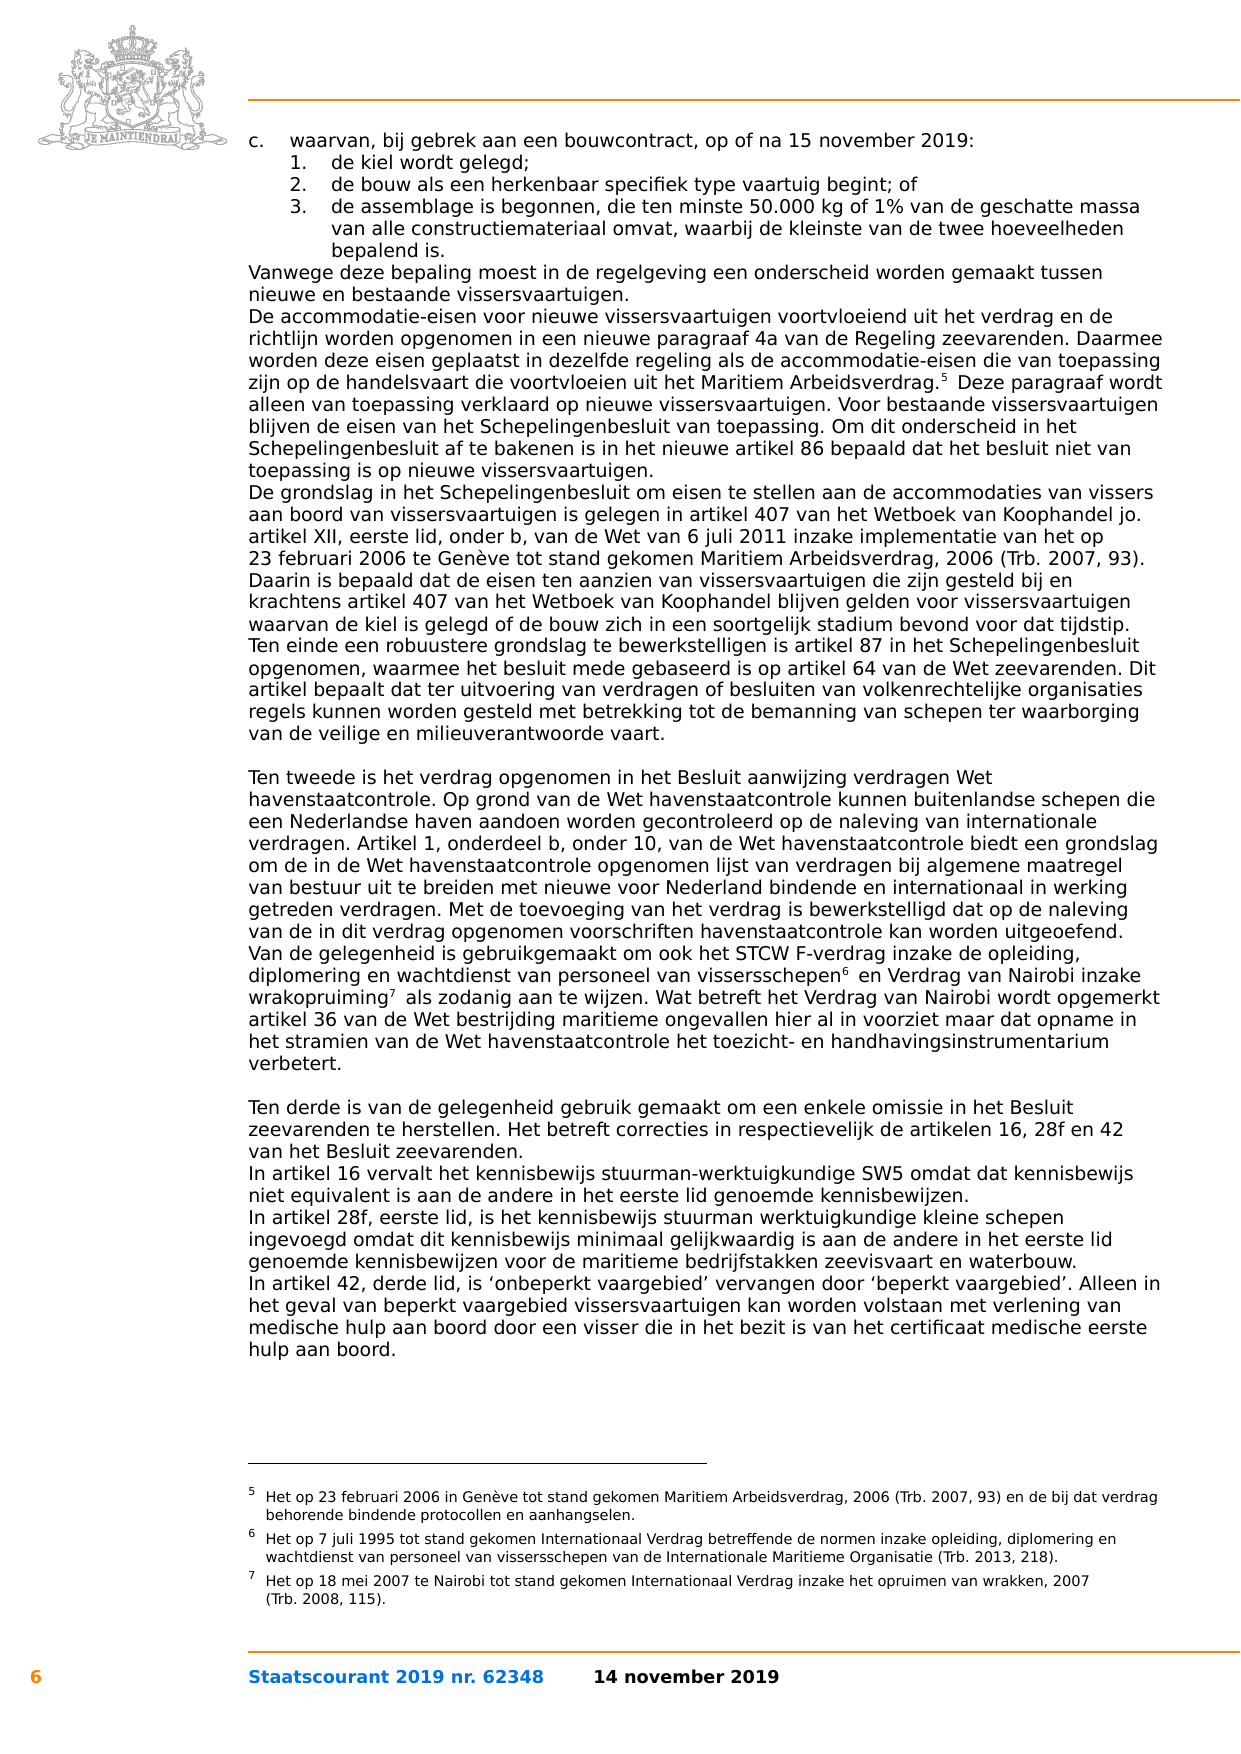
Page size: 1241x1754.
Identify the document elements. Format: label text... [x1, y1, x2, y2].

text Het op 7 juli 1995 tot stand gekomen Internationaal Verdrag betreffende de normen inzake opleiding, diplomering en wachtdienst van personeel van vissersschepen van de Internationale Maritieme Organisatie (Trb. 2013, 218). [248, 1527, 1163, 1566]
text Ten derde is van de gelegenheid gebruik gemaakt om een enkele omissie in het Besluit zeevarenden te herstellen. Het betreft correcties in respectievelijk de artikelen 16, 28f en 42 van het Besluit zeevarenden. [248, 1097, 1163, 1163]
text Vanwege deze bepaling moest in de regelgeving een onderscheid worden gemaakt tussen nieuwe en bestaande vissersvaartuigen. [248, 262, 1163, 306]
text Ten tweede is het verdrag opgenomen in het Besluit aanwijzing verdragen Wet havenstaatcontrole. Op grond van de Wet havenstaatcontrole kunnen buitenlandse schepen die een Nederlandse haven aandoen worden gecontroleerd op de naleving van internationale verdragen. Artikel 1, onderdeel b, onder 10, van de Wet havenstaatcontrole biedt een grondslag om de in de Wet havenstaatcontrole opgenomen lijst van verdragen bij algemene maatregel van bestuur uit te breiden met nieuwe voor Nederland bindende en internationaal in werking getreden verdragen. Met de toevoeging van het verdrag is bewerkstelligd dat op de naleving van de in dit verdrag opgenomen voorschriften havenstaatcontrole kan worden uitgeoefend. Van de gelegenheid is gebruikgemaakt om ook het STCW F-verdrag inzake de opleiding, diplomering en wachtdienst van personeel van vissersschepen en Verdrag van Nairobi inzake wrakopruiming als zodanig aan te wijzen. Wat betreft het Verdrag van Nairobi wordt opgemerkt artikel 36 van de Wet bestrijding maritieme ongevallen hier al in voorziet maar dat opname in het stramien van de Wet havenstaatcontrole het toezicht- en handhavingsinstrumentarium verbetert. [248, 767, 1163, 1075]
text 2. de bouw als een herkenbaar specifiek type vaartuig begint; of [289, 174, 1163, 196]
text Het op 23 februari 2006 in Genève tot stand gekomen Maritiem Arbeidsverdrag, 2006 (Trb. 2007, 93) en de bij dat verdrag behorende bindende protocollen en aanhangselen. [248, 1485, 1163, 1524]
text 1. de kiel wordt gelegd; [289, 152, 1163, 174]
text In artikel 16 vervalt het kennisbewijs stuurman-werktuigkundige SW5 omdat dat kennisbewijs niet equivalent is aan de andere in het eerste lid genoemde kennisbewijzen. [248, 1163, 1163, 1207]
text Het op 18 mei 2007 te Nairobi tot stand gekomen Internationaal Verdrag inzake het opruimen van wrakken, 2007 (Trb. 2008, 115). [248, 1569, 1163, 1608]
text 3. de assemblage is begonnen, die ten minste 50.000 kg of 1% van de geschatte massa van alle constructiemateriaal omvat, waarbij de kleinste van de twee hoeveelheden bepalend is. [289, 196, 1163, 262]
text De grondslag in het Schepelingenbesluit om eisen te stellen aan de accommodaties van vissers aan boord van vissersvaartuigen is gelegen in artikel 407 van het Wetboek van Koophandel jo. artikel XII, eerste lid, onder b, van de Wet van 6 juli 2011 inzake implementatie van het op 23 februari 2006 te Genève tot stand gekomen Maritiem Arbeidsverdrag, 2006 (Trb. 2007, 93). Daarin is bepaald dat de eisen ten aanzien van vissersvaartuigen die zijn gesteld bij en krachtens artikel 407 van het Wetboek van Koophandel blijven gelden voor vissersvaartuigen waarvan de kiel is gelegd of de bouw zich in een soortgelijk stadium bevond voor dat tijdstip. Ten einde een robuustere grondslag te bewerkstelligen is artikel 87 in het Schepelingenbesluit opgenomen, waarmee het besluit mede gebaseerd is op artikel 64 van de Wet zeevarenden. Dit artikel bepaalt dat ter uitvoering van verdragen of besluiten van volkenrechtelijke organisaties regels kunnen worden gesteld met betrekking tot de bemanning van schepen ter waarborging van de veilige en milieuverantwoorde vaart. [248, 482, 1163, 745]
text c. waarvan, bij gebrek aan een bouwcontract, op of na 15 november 2019: [248, 130, 1163, 152]
text In artikel 28f, eerste lid, is het kennisbewijs stuurman werktuigkundige kleine schepen ingevoegd omdat dit kennisbewijs minimaal gelijkwaardig is aan de andere in het eerste lid genoemde kennisbewijzen voor de maritieme bedrijfstakken zeevisvaart en waterbouw. [248, 1207, 1163, 1273]
picture [38, 25, 227, 150]
text In artikel 42, derde lid, is ‘onbeperkt vaargebied’ vervangen door ‘beperkt vaargebied’. Alleen in het geval van beperkt vaargebied vissersvaartuigen kan worden volstaan met verlening van medische hulp aan boord door een visser die in het bezit is van het certificaat medische eerste hulp aan boord. [248, 1273, 1163, 1361]
text De accommodatie-eisen voor nieuwe vissersvaartuigen voortvloeiend uit het verdrag en de richtlijn worden opgenomen in een nieuwe paragraaf 4a van de Regeling zeevarenden. Daarmee worden deze eisen geplaatst in dezelfde regeling als de accommodatie-eisen die van toepassing zijn op de handelsvaart die voortvloeien uit het Maritiem Arbeidsverdrag. Deze paragraaf wordt alleen van toepassing verklaard op nieuwe vissersvaartuigen. Voor bestaande vissersvaartuigen blijven de eisen van het Schepelingenbesluit van toepassing. Om dit onderscheid in het Schepelingenbesluit af te bakenen is in het nieuwe artikel 86 bepaald dat het besluit niet van toepassing is op nieuwe vissersvaartuigen. [248, 306, 1163, 482]
